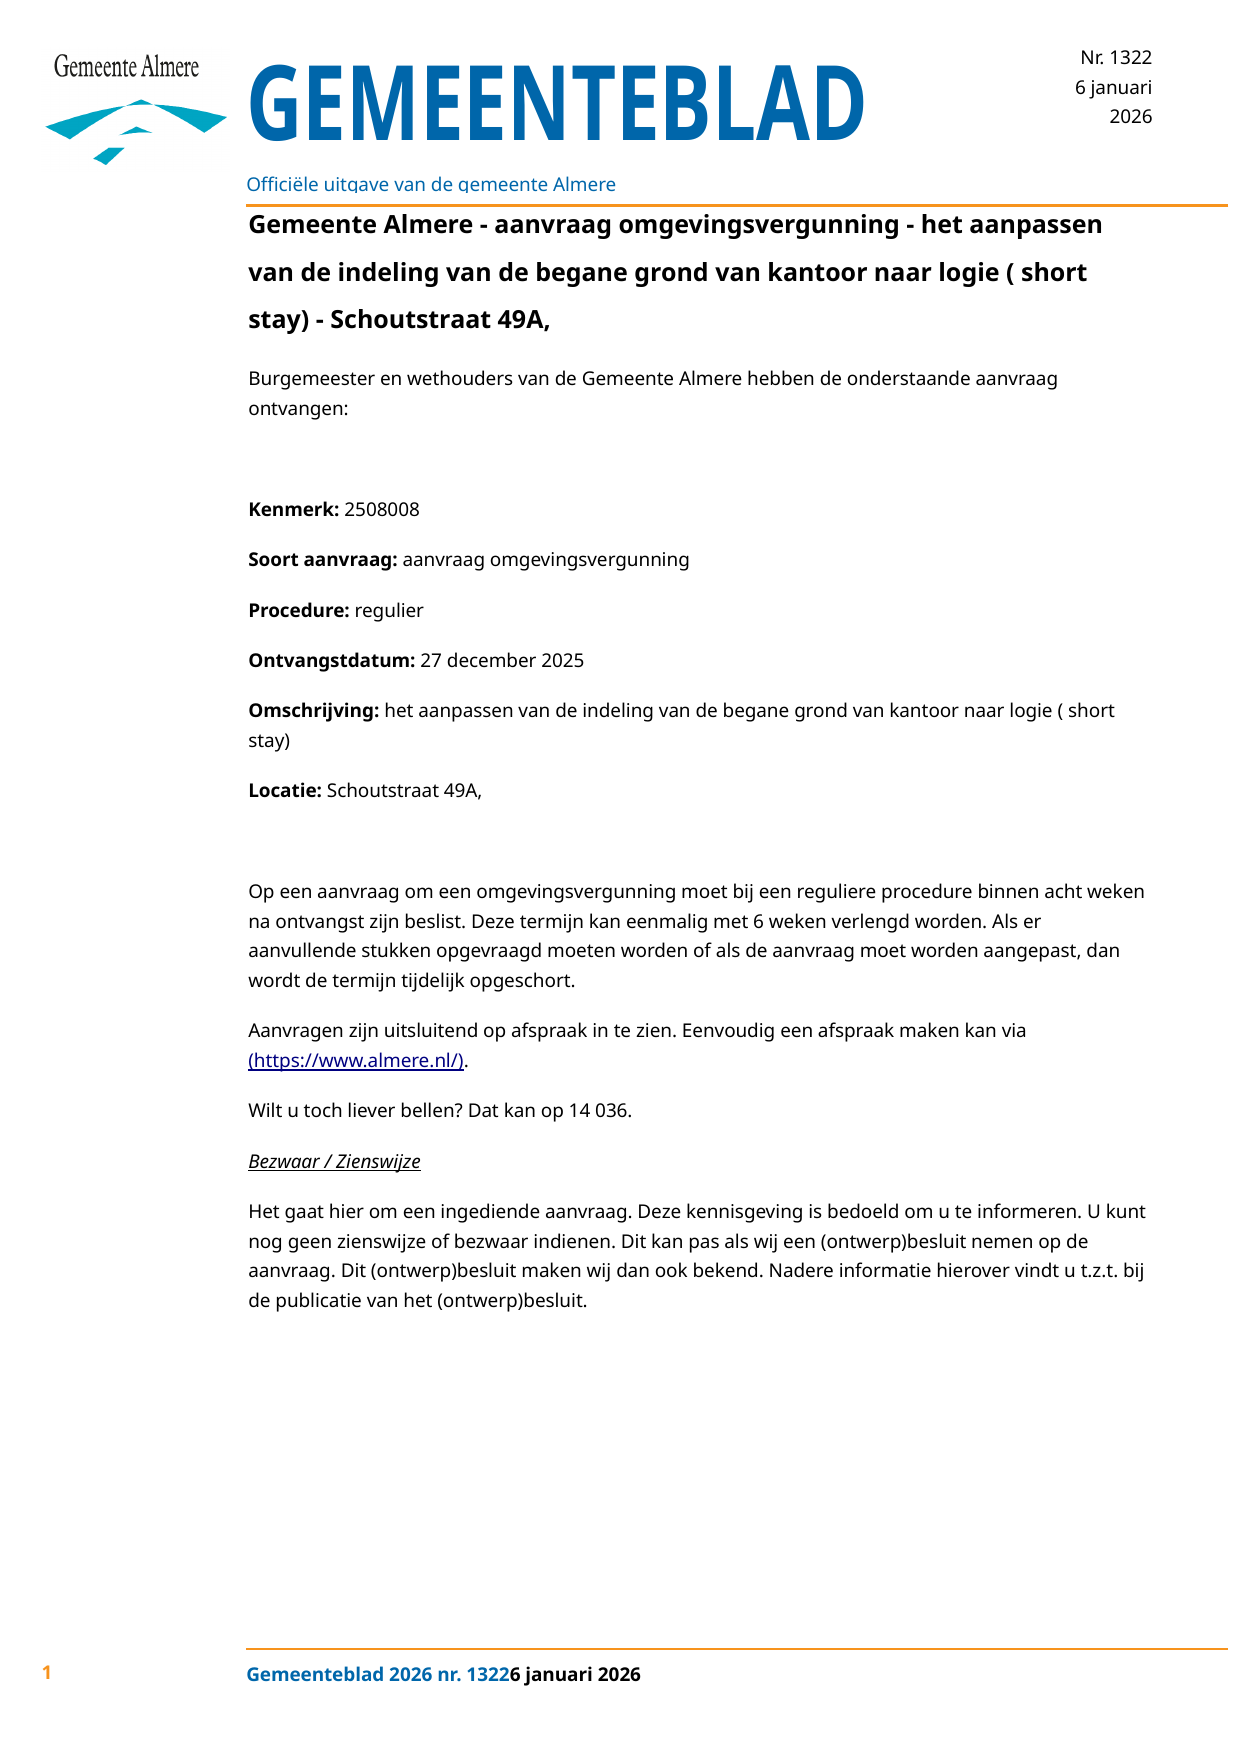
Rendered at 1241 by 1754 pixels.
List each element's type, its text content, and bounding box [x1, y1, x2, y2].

text Bezwaar / Zienswijze [248, 1148, 1152, 1174]
text Procedure: regulier [248, 597, 1152, 622]
text Soort aanvraag: aanvraag omgevingsvergunning [248, 546, 1152, 572]
text Burgemeester en wethouders van de Gemeente Almere hebben de onderstaande aanvraag ontvangen: [248, 366, 1152, 421]
text Gemeente Almere - aanvraag omgevingsvergunning - het aanpassen van de indeling van de begane grond van kantoor naar logie ( short stay) - Schoutstraat 49A, [248, 207, 1152, 336]
text Op een aanvraag om een omgevingsvergunning moet bij een reguliere procedure binnen acht weken na ontvangst zijn beslist. Deze termijn kan eenmalig met 6 weken verlengd worden. Als er aanvullende stukken opgevraagd moeten worden of als de aanvraag moet worden aangepast, dan wordt de termijn tijdelijk opgeschort. [248, 878, 1152, 993]
text Omschrijving: het aanpassen van de indeling van de begane grond van kantoor naar logie ( short stay) [248, 698, 1152, 753]
text Wilt u toch liever bellen? Dat kan op 14 036. [248, 1098, 1152, 1123]
text Ontvangstdatum: 27 december 2025 [248, 647, 1152, 673]
text Het gaat hier om een ingediende aanvraag. Deze kennisgeving is bedoeld om u te informeren. U kunt nog geen zienswijze of bezwaar indienen. Dit kan pas als wij een (ontwerp)besluit nemen op de aanvraag. Dit (ontwerp)besluit maken wij dan ook bekend. Nadere informatie hierover vindt u t.z.t. bij de publicatie van het (ontwerp)besluit. [248, 1198, 1152, 1313]
picture [41, 47, 231, 172]
text Kenmerk: 2508008 [248, 496, 1152, 522]
text Locatie: Schoutstraat 49A, [248, 778, 1152, 803]
text Aanvragen zijn uitsluitend op afspraak in te zien. Eenvoudig een afspraak maken kan via (https://www.almere.nl/). [248, 1018, 1152, 1073]
